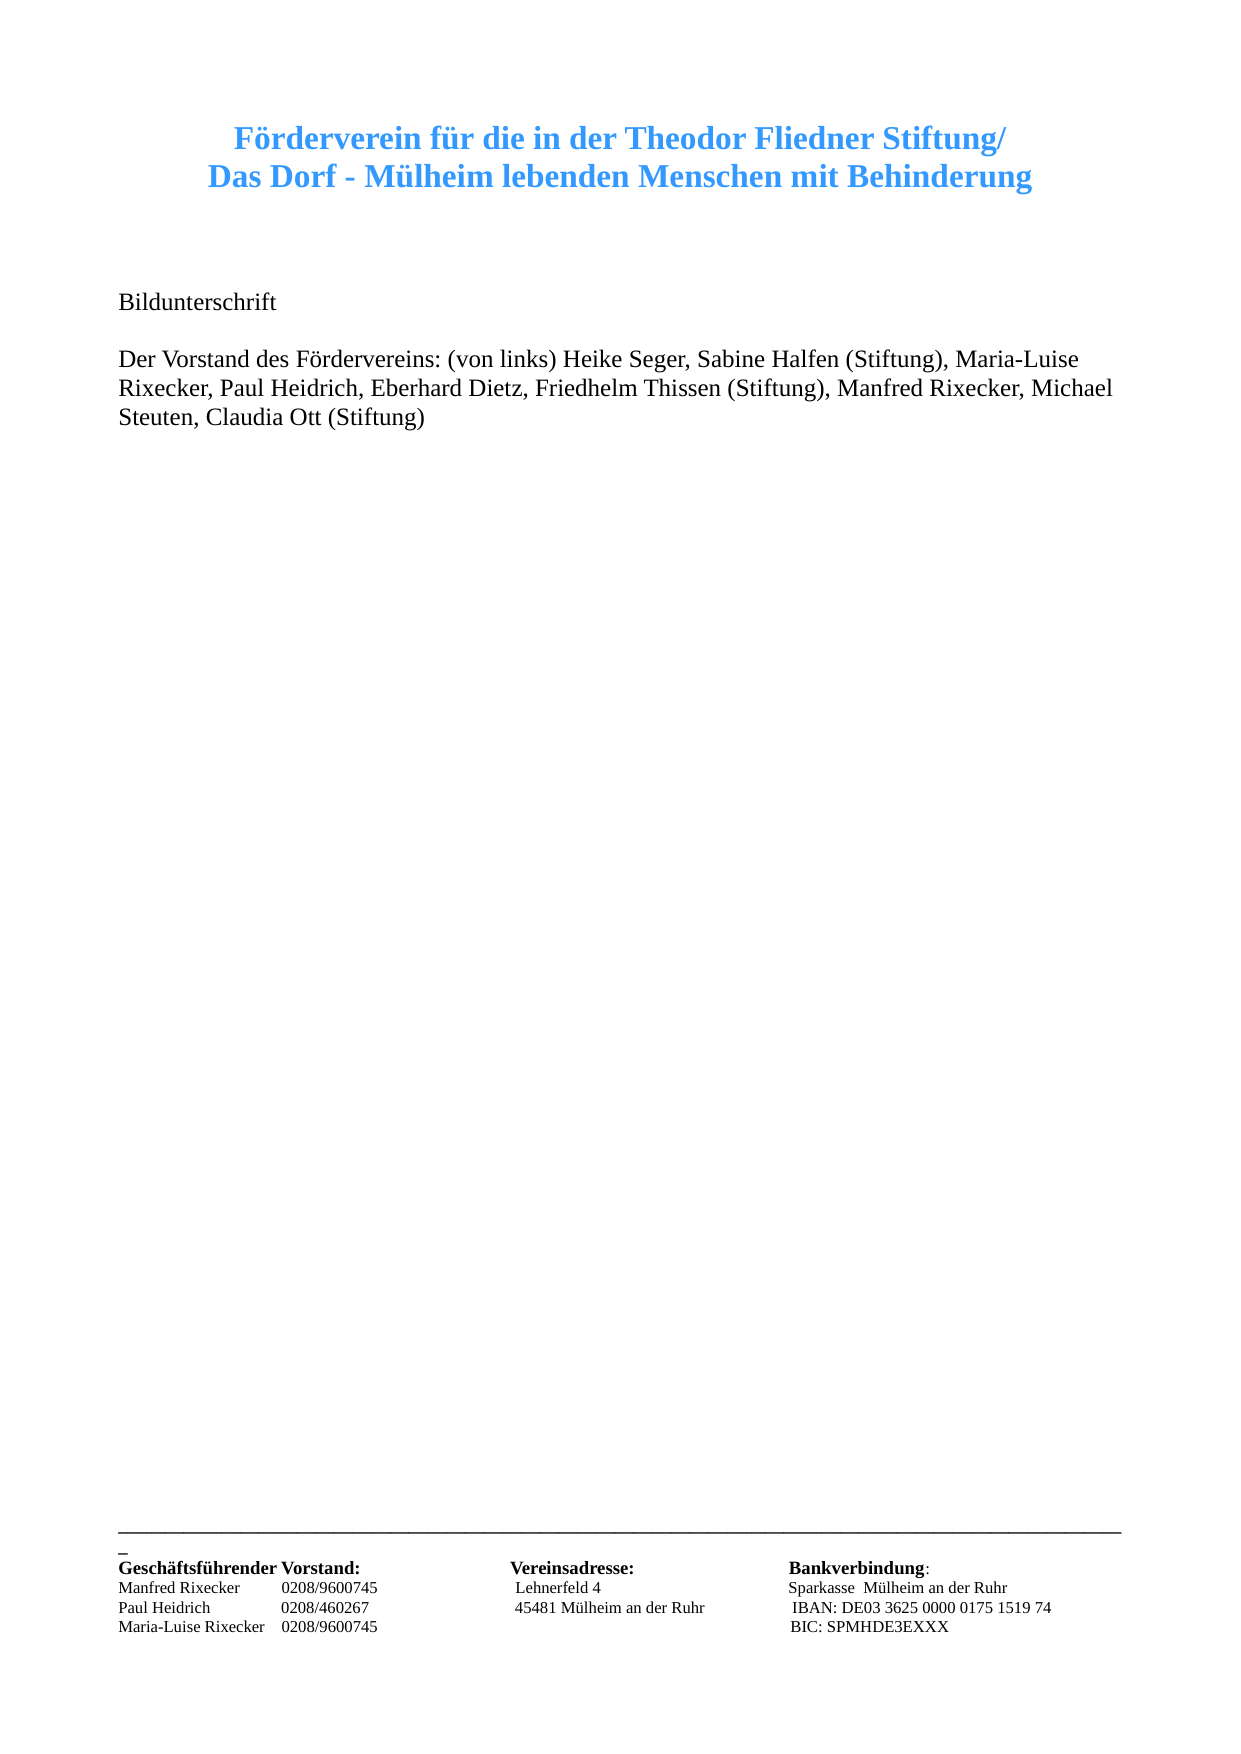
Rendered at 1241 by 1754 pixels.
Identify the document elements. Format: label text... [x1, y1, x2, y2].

text Der Vorstand des Fördervereins: (von links) Heike Seger, Sabine Halfen (Stiftung), Maria-Luise Rixecker, Paul Heidrich, Eberhard Dietz, Friedhelm Thissen (Stiftung), Manfred Rixecker, Michael Steuten, Claudia Ott (Stiftung) [118, 344, 1122, 430]
text Bildunterschrift [118, 287, 1122, 315]
